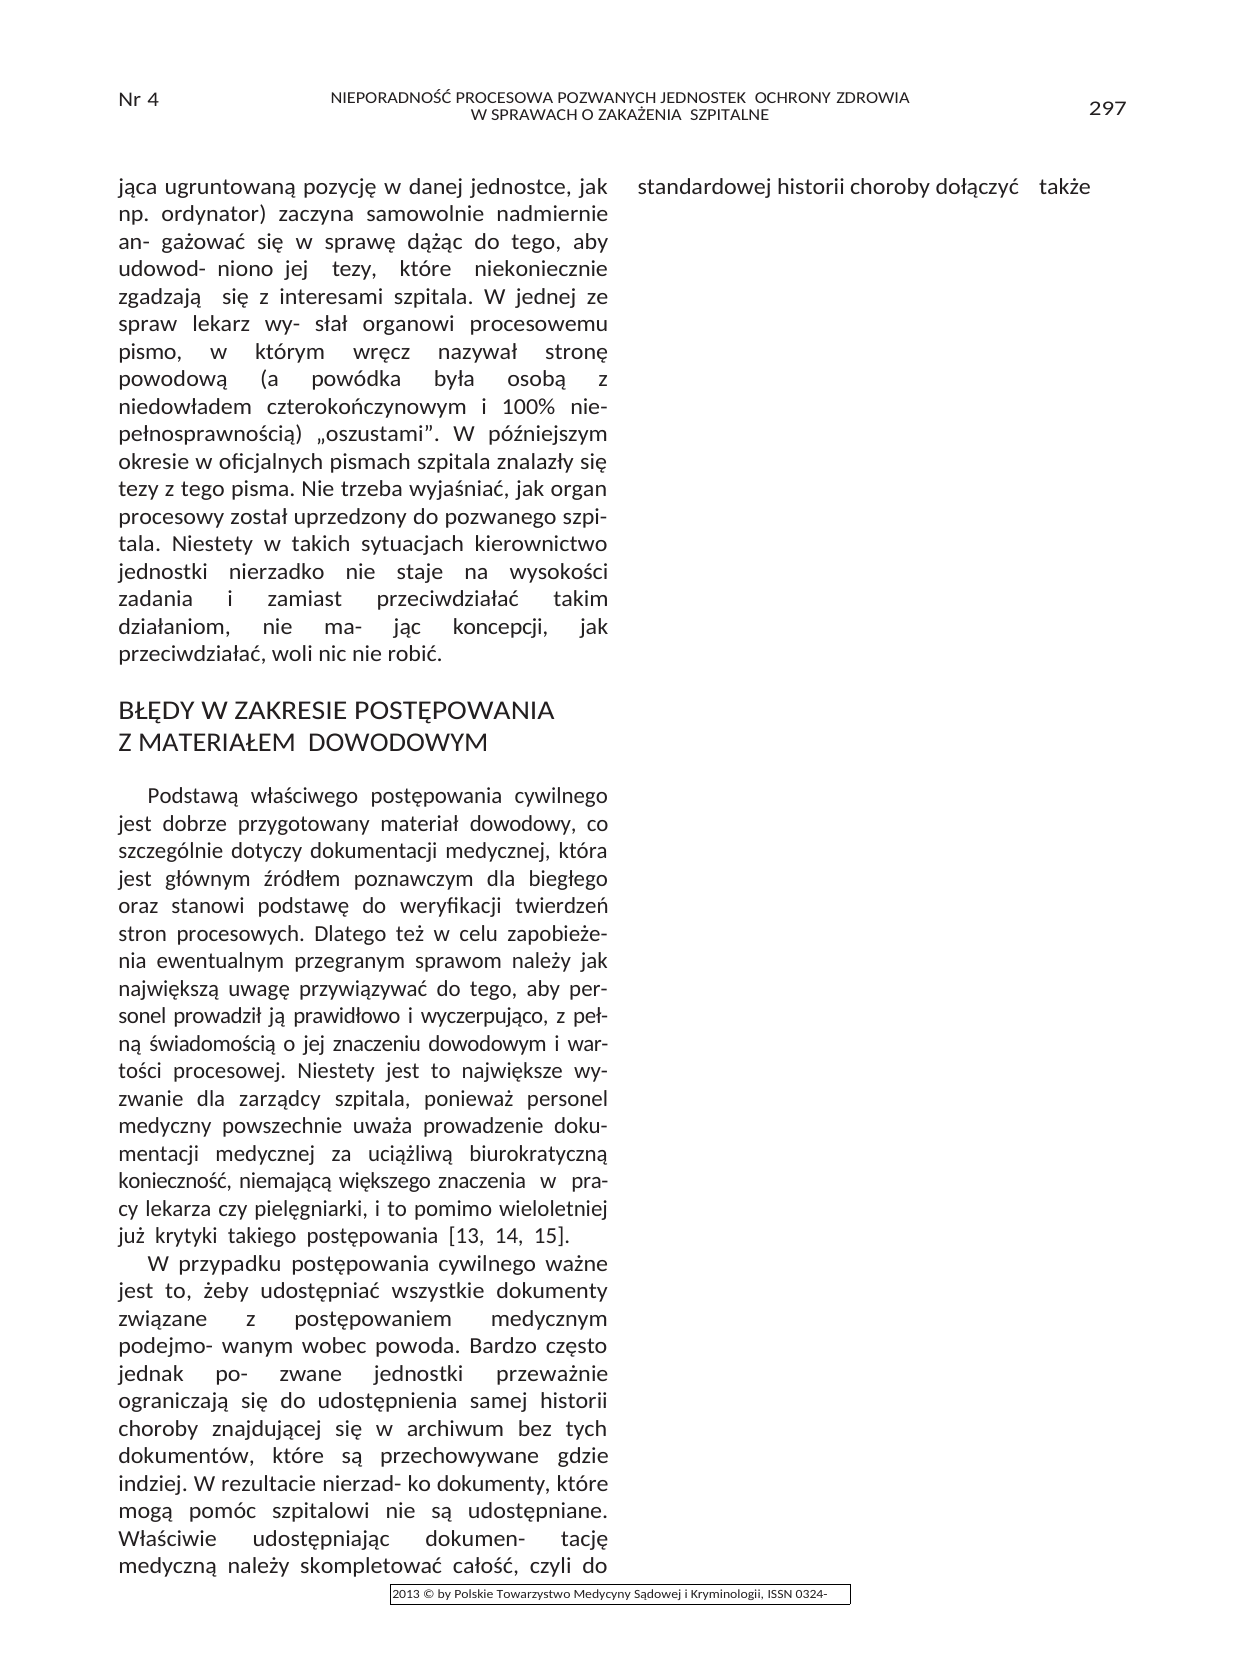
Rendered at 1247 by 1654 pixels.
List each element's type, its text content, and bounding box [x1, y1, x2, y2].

text jąca ugruntowaną pozycję w danej jednostce, jak np. ordynator) zaczyna samowolnie nadmiernie an- gażować się w sprawę dążąc do tego, aby udowod- niono jej tezy, które niekoniecznie zgadzają się z interesami szpitala. W jednej ze spraw lekarz wy- słał organowi procesowemu pismo, w którym wręcz nazywał stronę powodową (a powódka była osobą z niedowładem czterokończynowym i 100% nie- pełnosprawnością) „oszustami”. W późniejszym okresie w oﬁcjalnych pismach szpitala znalazły się tezy z tego pisma. Nie trzeba wyjaśniać, jak organ procesowy został uprzedzony do pozwanego szpi- tala. Niestety w takich sytuacjach kierownictwo jednostki nierzadko nie staje na wysokości zadania i zamiast przeciwdziałać takim działaniom, nie ma- jąc koncepcji, jak przeciwdziałać, woli nic nie robić. [118, 172, 608, 667]
text Podstawą właściwego postępowania cywilnego jest dobrze przygotowany materiał dowodowy, co szczególnie dotyczy dokumentacji medycznej, która jest głównym źródłem poznawczym dla biegłego oraz stanowi podstawę do weryﬁkacji twierdzeń stron procesowych. Dlatego też w celu zapobieże- nia ewentualnym przegranym sprawom należy jak największą uwagę przywiązywać do tego, aby per- sonel prowadził ją prawidłowo i wyczerpująco, z peł- ną świadomością o jej znaczeniu dowodowym i war- tości procesowej. Niestety jest to największe wy- zwanie dla zarządcy szpitala, ponieważ personel medyczny powszechnie uważa prowadzenie doku- mentacji medycznej za uciążliwą biurokratyczną konieczność, niemającą większego znaczenia w pra- cy lekarza czy pielęgniarki, i to pomimo wieloletniej już krytyki takiego postępowania [13, 14, 15]. [118, 782, 608, 1249]
subtitle BŁĘDY W ZAKRESIE POSTĘPOWANIA Z MATERIAŁEM DOWODOWYM [118, 693, 569, 758]
text Nr 4 NIEPORADNOŚĆ PROCESOWA POZWANYCH JEDNOSTEK OCHRONY ZDROWIA W SPRAWACH O ZAKAŻENIA SZPITALNE [118, 86, 914, 125]
text W przypadku postępowania cywilnego ważne jest to, żeby udostępniać wszystkie dokumenty związane z postępowaniem medycznym podejmo- wanym wobec powoda. Bardzo często jednak po- zwane jednostki przeważnie ograniczają się do udostępnienia samej historii choroby znajdującej się w archiwum bez tych dokumentów, które są przechowywane gdzie indziej. W rezultacie nierzad- ko dokumenty, które mogą pomóc szpitalowi nie są udostępniane. Właściwie udostępniając dokumen- tację medyczną należy skompletować całość, czyli do [118, 1249, 608, 1579]
text standardowej historii choroby dołączyć także [637, 172, 1140, 199]
text 297 [1089, 95, 1140, 120]
